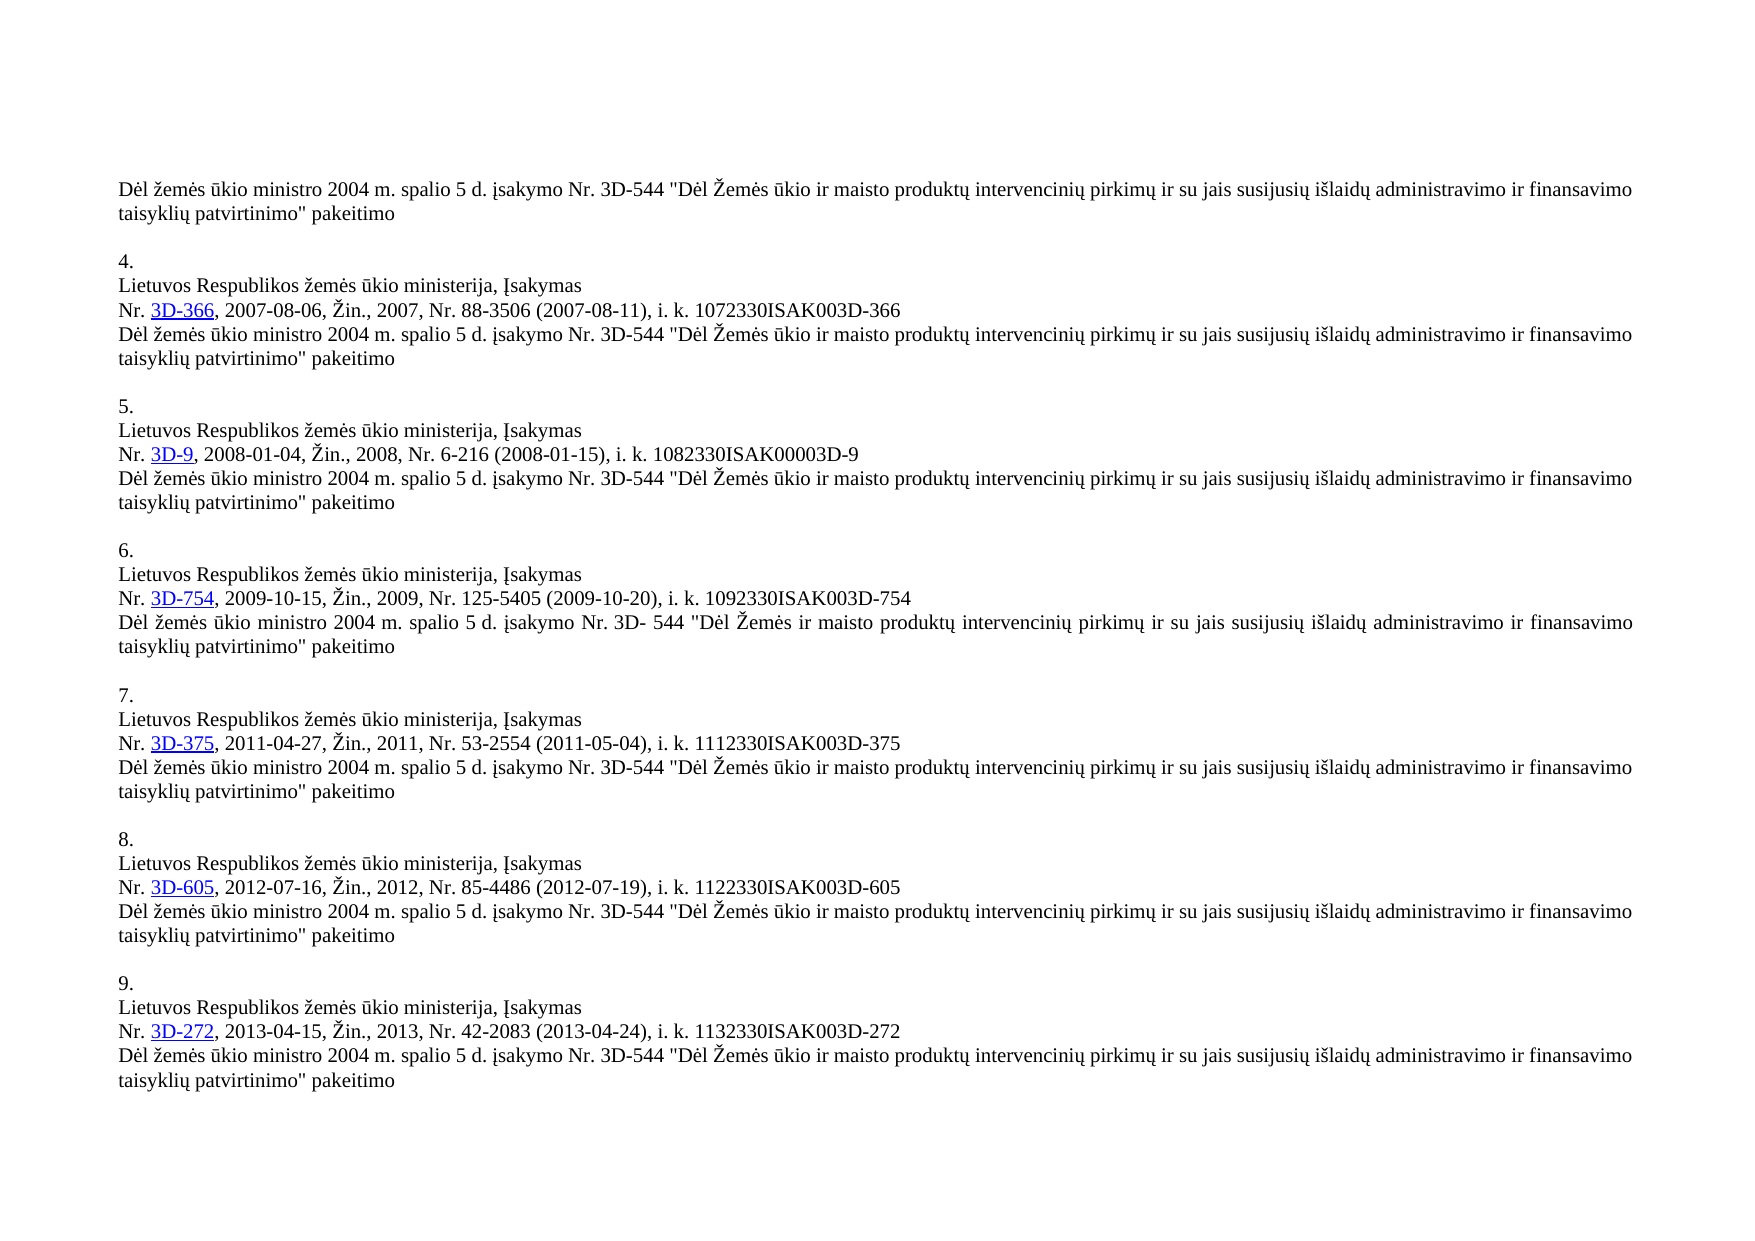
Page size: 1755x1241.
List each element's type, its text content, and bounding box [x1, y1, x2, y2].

text Dėl žemės ūkio ministro 2004 m. spalio 5 d. įsakymo Nr. 3D-544 "Dėl Žemės ūkio ir maisto produktų intervencinių pirkimų ir su jais susijusių išlaidų administravimo ir finansavimo taisyklių patvirtinimo" pakeitimo [118, 322, 1636, 370]
text 6. [118, 538, 1636, 562]
text Lietuvos Respublikos žemės ūkio ministerija, Įsakymas [118, 707, 1636, 731]
text 9. [118, 971, 1636, 995]
text 4. [118, 249, 1636, 273]
text Dėl žemės ūkio ministro 2004 m. spalio 5 d. įsakymo Nr. 3D-544 "Dėl Žemės ūkio ir maisto produktų intervencinių pirkimų ir su jais susijusių išlaidų administravimo ir finansavimo taisyklių patvirtinimo" pakeitimo [118, 1043, 1636, 1092]
text Dėl žemės ūkio ministro 2004 m. spalio 5 d. įsakymo Nr. 3D-544 "Dėl Žemės ūkio ir maisto produktų intervencinių pirkimų ir su jais susijusių išlaidų administravimo ir finansavimo taisyklių patvirtinimo" pakeitimo [118, 755, 1636, 803]
text Dėl žemės ūkio ministro 2004 m. spalio 5 d. įsakymo Nr. 3D-544 "Dėl Žemės ūkio ir maisto produktų intervencinių pirkimų ir su jais susijusių išlaidų administravimo ir finansavimo taisyklių patvirtinimo" pakeitimo [118, 177, 1636, 225]
text Nr. 3D-272, 2013-04-15, Žin., 2013, Nr. 42-2083 (2013-04-24), i. k. 1132330ISAK003D-272 [118, 1019, 1636, 1043]
text Lietuvos Respublikos žemės ūkio ministerija, Įsakymas [118, 995, 1636, 1019]
text Lietuvos Respublikos žemės ūkio ministerija, Įsakymas [118, 418, 1636, 442]
text Nr. 3D-605, 2012-07-16, Žin., 2012, Nr. 85-4486 (2012-07-19), i. k. 1122330ISAK003D-605 [118, 875, 1636, 899]
text Nr. 3D-754, 2009-10-15, Žin., 2009, Nr. 125-5405 (2009-10-20), i. k. 1092330ISAK003D-754 [118, 586, 1636, 610]
text Lietuvos Respublikos žemės ūkio ministerija, Įsakymas [118, 562, 1636, 586]
text Lietuvos Respublikos žemės ūkio ministerija, Įsakymas [118, 273, 1636, 297]
text Nr. 3D-9, 2008-01-04, Žin., 2008, Nr. 6-216 (2008-01-15), i. k. 1082330ISAK00003D-9 [118, 442, 1636, 466]
text 7. [118, 682, 1636, 707]
text Dėl žemės ūkio ministro 2004 m. spalio 5 d. įsakymo Nr. 3D- 544 "Dėl Žemės ir maisto produktų intervencinių pirkimų ir su jais susijusių išlaidų administravimo ir finansavimo taisyklių patvirtinimo" pakeitimo [118, 610, 1636, 658]
text 5. [118, 394, 1636, 418]
text Dėl žemės ūkio ministro 2004 m. spalio 5 d. įsakymo Nr. 3D-544 "Dėl Žemės ūkio ir maisto produktų intervencinių pirkimų ir su jais susijusių išlaidų administravimo ir finansavimo taisyklių patvirtinimo" pakeitimo [118, 466, 1636, 514]
text Nr. 3D-375, 2011-04-27, Žin., 2011, Nr. 53-2554 (2011-05-04), i. k. 1112330ISAK003D-375 [118, 731, 1636, 755]
text Dėl žemės ūkio ministro 2004 m. spalio 5 d. įsakymo Nr. 3D-544 "Dėl Žemės ūkio ir maisto produktų intervencinių pirkimų ir su jais susijusių išlaidų administravimo ir finansavimo taisyklių patvirtinimo" pakeitimo [118, 899, 1636, 947]
text Nr. 3D-366, 2007-08-06, Žin., 2007, Nr. 88-3506 (2007-08-11), i. k. 1072330ISAK003D-366 [118, 297, 1636, 322]
text Lietuvos Respublikos žemės ūkio ministerija, Įsakymas [118, 851, 1636, 875]
text 8. [118, 827, 1636, 851]
